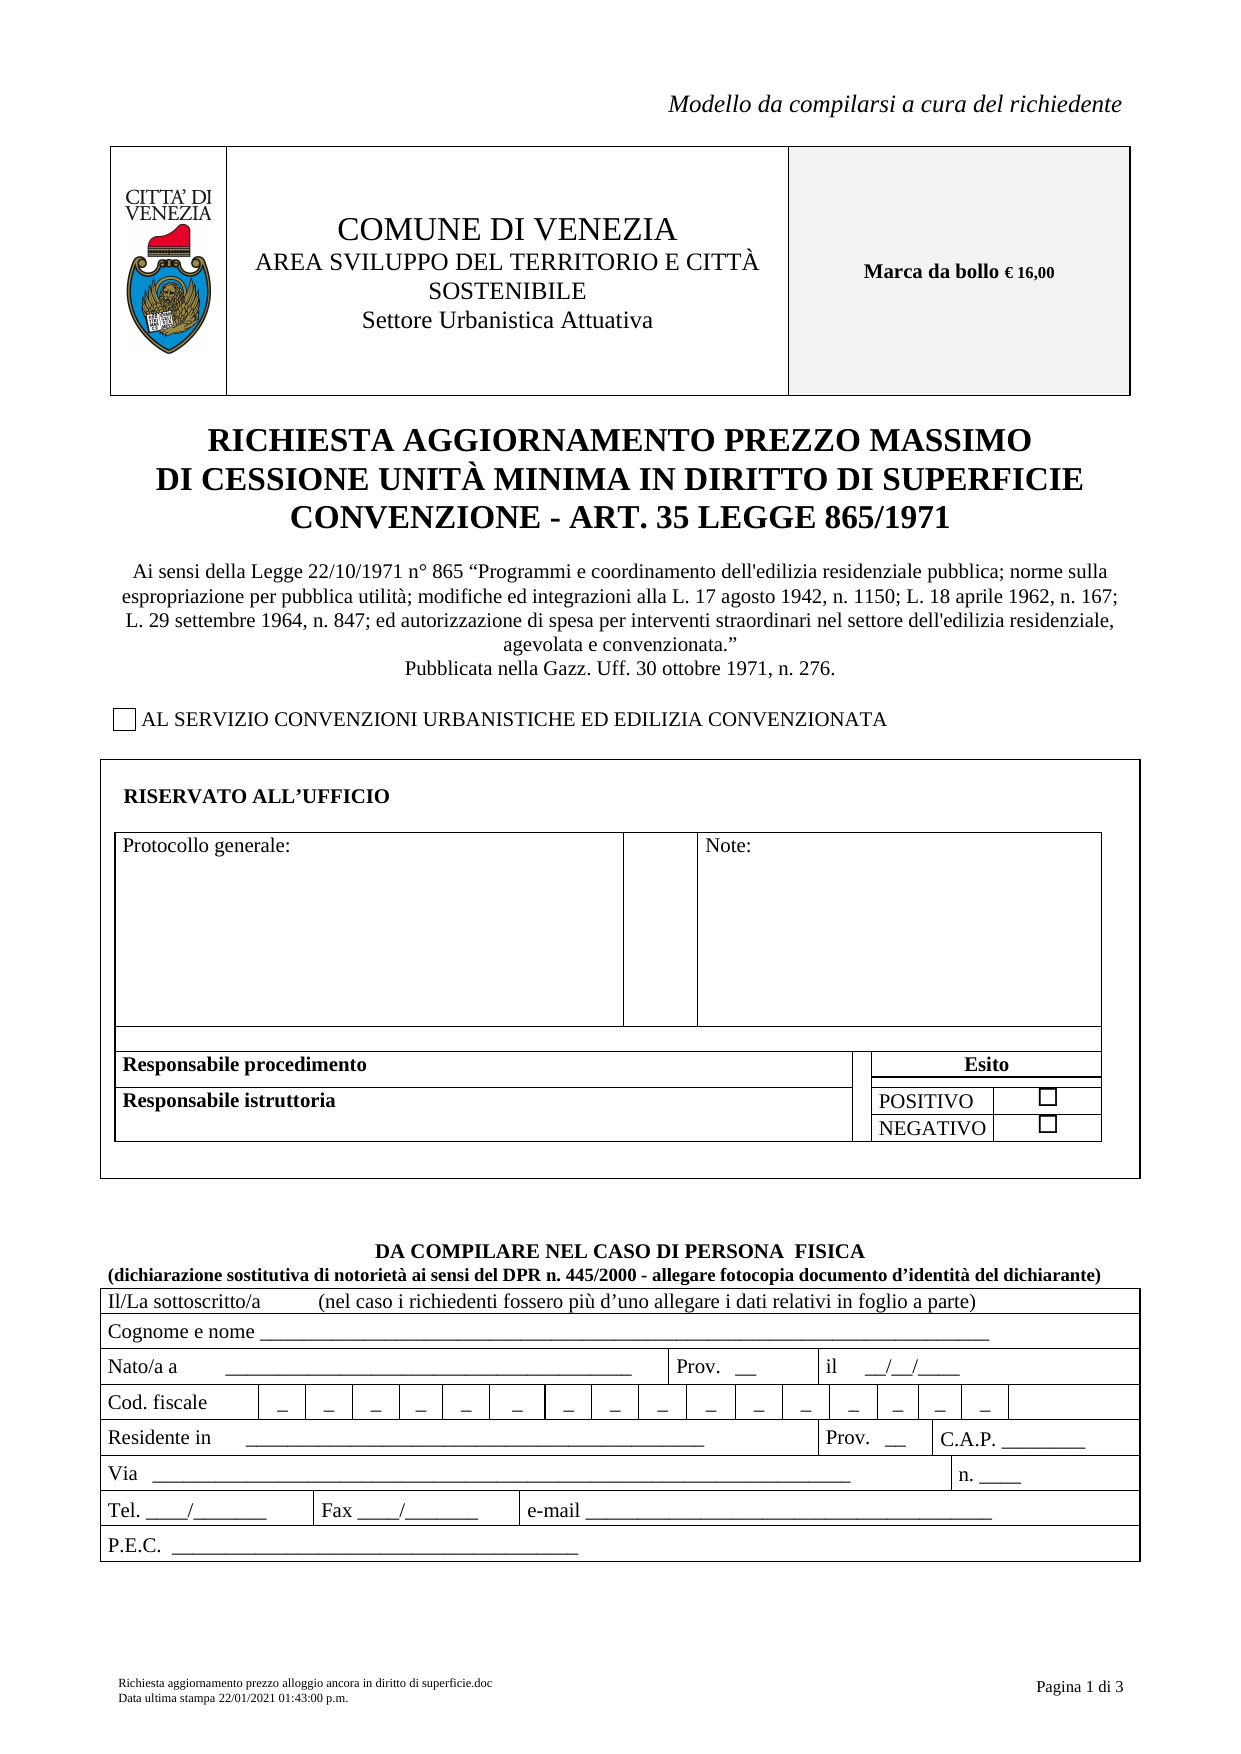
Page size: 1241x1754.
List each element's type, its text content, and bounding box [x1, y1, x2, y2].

table_cell Tel. ____/_______ [101, 1491, 313, 1525]
table_cell Residente in [101, 1420, 238, 1454]
table_cell _ [830, 1385, 877, 1419]
table_cell Cognome e nome ______________________________________________________________________ [101, 1314, 1139, 1348]
table_header [624, 833, 697, 1026]
table_cell ____________________________________________ [239, 1420, 818, 1454]
table_cell  [994, 1088, 1101, 1114]
table_cell [853, 1052, 871, 1141]
table_cell _ [259, 1385, 305, 1419]
table_cell _ [592, 1385, 638, 1419]
table_cell _ [306, 1385, 352, 1419]
table_cell POSITIVO [872, 1088, 993, 1114]
text Pubblicata nella Gazz. Uff. 30 ottobre 1971, n. 276. [118, 656, 1122, 680]
table_cell __/__/____ [858, 1349, 1139, 1384]
table_header Protocollo generale: [116, 833, 623, 1026]
table_cell Prov. [669, 1349, 728, 1384]
table_cell Esito [872, 1052, 1101, 1076]
table_cell __ [728, 1349, 818, 1384]
table_cell _ [490, 1385, 544, 1419]
table_header RISERVATO ALL’UFFICIO [101, 760, 1139, 1149]
table_cell Il/La sottoscritto/a (nel caso i richiedenti fossero più d’uno allegare i dati relativi in foglio a parte) [101, 1289, 1139, 1313]
table_cell Responsabile istruttoria [116, 1088, 852, 1141]
table_cell P.E.C. _______________________________________ [101, 1526, 1139, 1561]
table_cell n. ____ [952, 1456, 1139, 1490]
table_cell _ [687, 1385, 735, 1419]
table_cell [872, 1078, 1101, 1087]
table_cell Cod. fiscale [101, 1385, 218, 1419]
table_header Note: [698, 833, 1101, 1026]
table_header DA COMPILARE NEL CASO DI PERSONA FISICA (dichiarazione sostitutiva di notorietà ai sensi del DPR n. 445/2000 - allegare fotocopia documento d’identità del dichiarante) [100, 1237, 1140, 1288]
table_cell [116, 1027, 1101, 1051]
table_cell _ [783, 1385, 829, 1419]
text CONVENZIONE - ART. 35 LEGGE 865/1971 [118, 497, 1122, 535]
table_header [111, 147, 226, 395]
picture [125, 189, 212, 354]
table_cell [218, 1385, 258, 1419]
table_cell ___________________________________________________________________ [145, 1456, 951, 1490]
table_cell C.A.P. ________ [933, 1420, 1139, 1454]
table_cell _ [919, 1385, 961, 1419]
table_cell  [994, 1115, 1101, 1141]
table_cell Nato/a a [101, 1349, 218, 1384]
table_cell _ [962, 1385, 1008, 1419]
text DI CESSIONE UNITÀ MINIMA IN DIRITTO DI SUPERFICIE [118, 459, 1122, 497]
table_cell _ [443, 1385, 489, 1419]
text Ai sensi della Legge 22/10/1971 n° 865 “Programmi e coordinamento dell'edilizia residenziale pubblica; norme sulla espropriazione per pubblica utilità; modifiche ed integrazioni alla L. 17 agosto 1942, n. 1150; L. 18 aprile 1962, n. 167; L. 29 settembre 1964, n. 847; ed autorizzazione di spesa per interventi straordinari nel settore dell'edilizia residenziale, agevolata e convenzionata.” [118, 559, 1122, 656]
table_cell [101, 1149, 1139, 1178]
table_header AL SERVIZIO CONVENZIONI URBANISTICHE ED EDILIZIA CONVENZIONATA [105, 704, 1136, 735]
table_header COMUNE DI VENEZIA AREA SVILUPPO DEL TERRITORIO E CITTÀ SOSTENIBILE Settore Urbanistica Attuativa [227, 147, 788, 395]
table_cell [1009, 1385, 1139, 1419]
table_cell e-mail _______________________________________ [520, 1491, 1139, 1525]
table_cell _ [736, 1385, 782, 1419]
table_cell _ [546, 1385, 591, 1419]
table_cell Via [101, 1456, 145, 1490]
table_cell _ [400, 1385, 442, 1419]
table_cell _ [639, 1385, 686, 1419]
table_cell __ [878, 1420, 932, 1454]
table_cell _ [353, 1385, 399, 1419]
table_header Marca da bollo € 16,00 [789, 147, 1129, 395]
table_cell Prov. [819, 1420, 877, 1454]
table_cell _ [878, 1385, 918, 1419]
text Modello da compilarsi a cura del richiedente [118, 89, 1122, 117]
table_cell Fax ____/_______ [314, 1491, 519, 1525]
table_cell il [819, 1349, 857, 1384]
table_cell Responsabile procedimento [116, 1052, 852, 1087]
table_cell NEGATIVO [872, 1115, 993, 1141]
text RICHIESTA AGGIORNAMENTO PREZZO MASSIMO [118, 420, 1122, 459]
table_cell _______________________________________ [218, 1349, 668, 1384]
